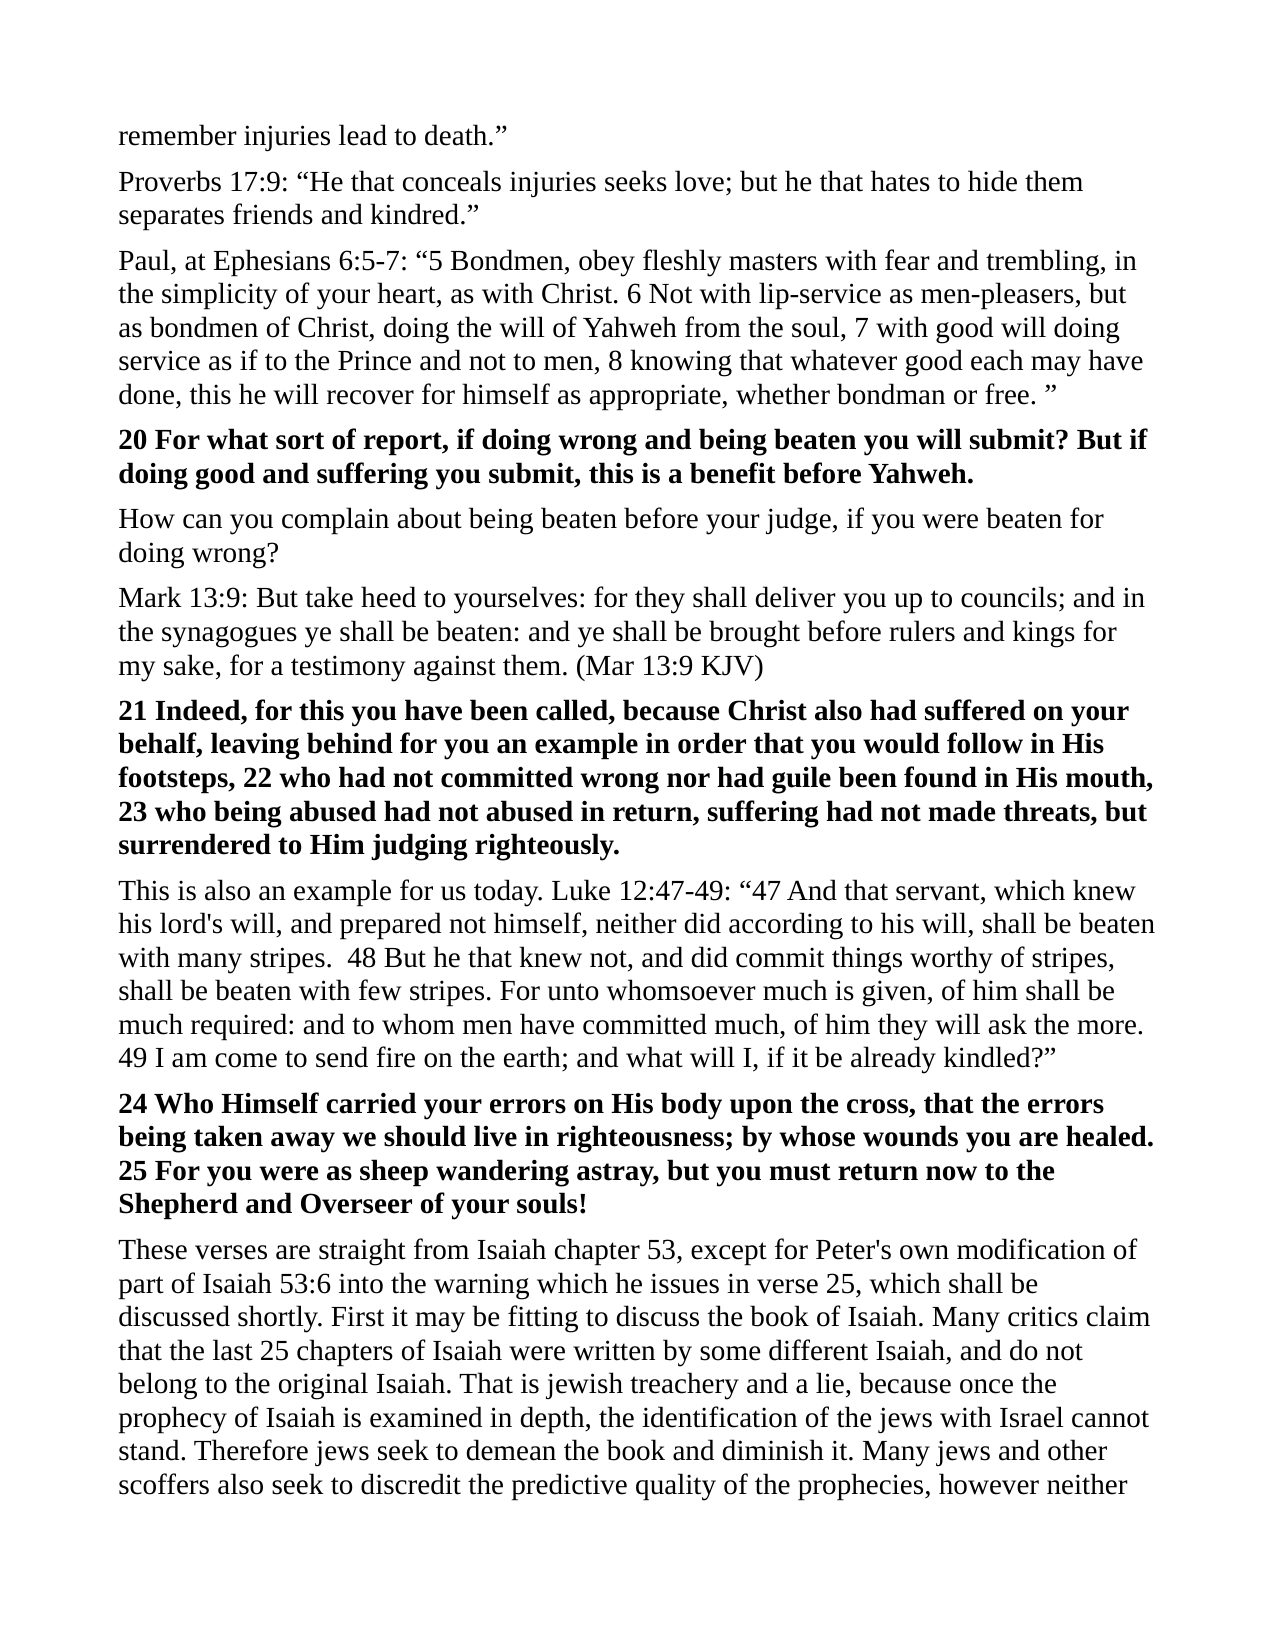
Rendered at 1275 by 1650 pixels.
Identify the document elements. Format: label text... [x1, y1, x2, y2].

text remember injuries lead to death.” [118, 118, 1157, 152]
text This is also an example for us today. Luke 12:47-49: “47 And that servant, which knew his lord's will, and prepared not himself, neither did according to his will, shall be beaten with many stripes. 48 But he that knew not, and did commit things worthy of stripes, shall be beaten with few stripes. For unto whomsoever much is given, of him shall be much required: and to whom men have committed much, of him they will ask the more. 49 I am come to send fire on the earth; and what will I, if it be already kindled?” [118, 873, 1157, 1074]
text Paul, at Ephesians 6:5-7: “5 Bondmen, obey fleshly masters with fear and trembling, in the simplicity of your heart, as with Christ. 6 Not with lip-service as men-pleasers, but as bondmen of Christ, doing the will of Yahweh from the soul, 7 with good will doing service as if to the Prince and not to men, 8 knowing that whatever good each may have done, this he will recover for himself as appropriate, whether bondman or free. ” [118, 243, 1157, 410]
text 20 For what sort of report, if doing wrong and being beaten you will submit? But if doing good and suffering you submit, this is a benefit before Yahweh. [118, 422, 1157, 489]
text How can you complain about being beaten before your judge, if you were beaten for doing wrong? [118, 501, 1157, 568]
text Mark 13:9: But take heed to yourselves: for they shall deliver you up to councils; and in the synagogues ye shall be beaten: and ye shall be brought before rulers and kings for my sake, for a testimony against them. (Mar 13:9 KJV) [118, 581, 1157, 681]
text Proverbs 17:9: “He that conceals injuries seeks love; but he that hates to hide them separates friends and kindred.” [118, 164, 1157, 231]
text 21 Indeed, for this you have been called, because Christ also had suffered on your behalf, leaving behind for you an example in order that you would follow in His footsteps, 22 who had not committed wrong nor had guile been found in His mouth, 23 who being abused had not abused in return, suffering had not made threats, but surrendered to Him judging righteously. [118, 693, 1157, 861]
text 24 Who Himself carried your errors on His body upon the cross, that the errors being taken away we should live in righteousness; by whose wounds you are healed. 25 For you were as sheep wandering astray, but you must return now to the Shepherd and Overseer of your souls! [118, 1086, 1157, 1220]
text These verses are straight from Isaiah chapter 53, except for Peter's own modification of part of Isaiah 53:6 into the warning which he issues in verse 25, which shall be discussed shortly. First it may be fitting to discuss the book of Isaiah. Many critics claim that the last 25 chapters of Isaiah were written by some different Isaiah, and do not belong to the original Isaiah. That is jewish treachery and a lie, because once the prophecy of Isaiah is examined in depth, the identification of the jews with Israel cannot stand. Therefore jews seek to demean the book and diminish it. Many jews and other scoffers also seek to discredit the predictive quality of the prophecies, however neither [118, 1232, 1157, 1501]
